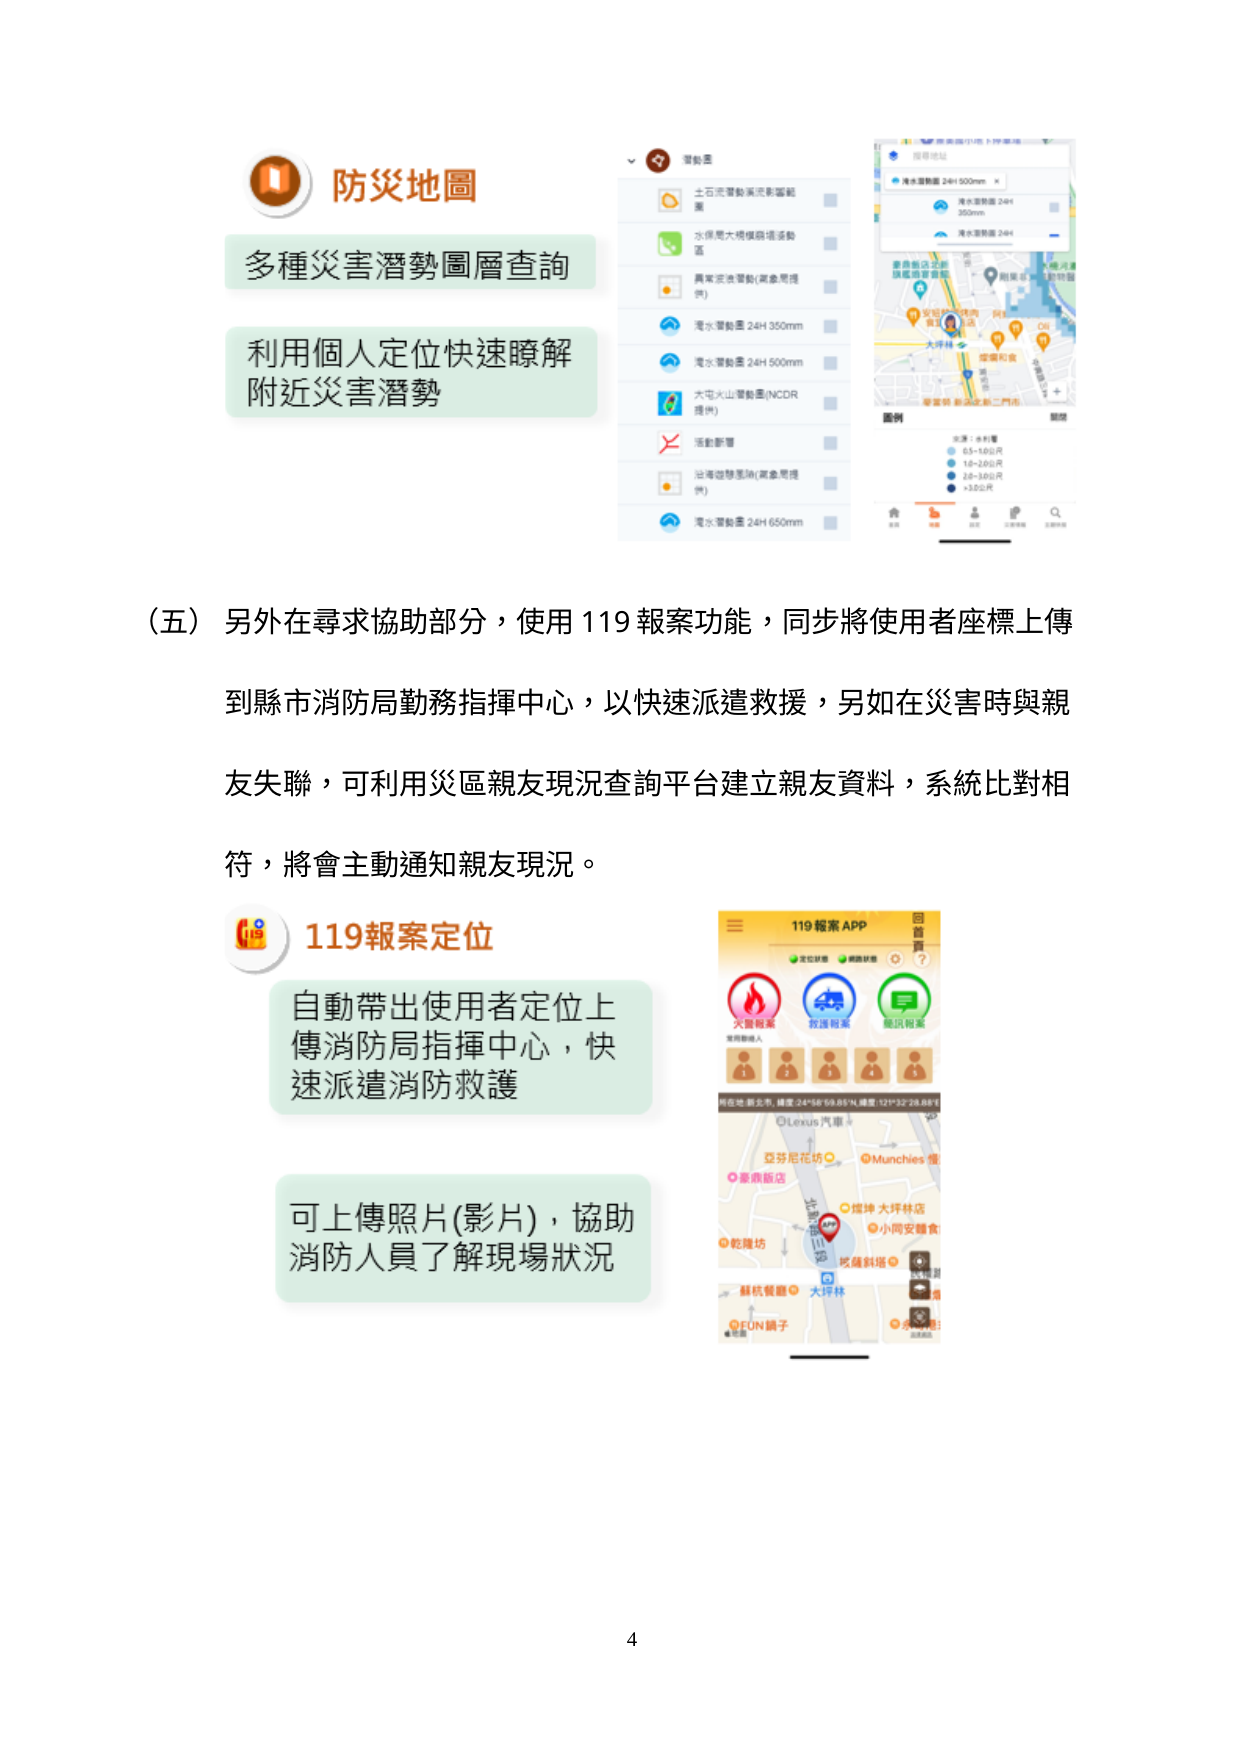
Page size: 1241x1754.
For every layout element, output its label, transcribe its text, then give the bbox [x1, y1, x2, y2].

picture [224, 902, 1019, 1370]
picture [224, 136, 1123, 571]
list 另外在尋求協助部分，使用119報案功能，同步將使用者座標上傳到縣市消防局勤務指揮中心，以快速派遣救援，另如在災害時與親友失聯，可利用災區親友現況查詢平台建立親友資料，系統比對相符，將會主動通知親友現況。 [130, 580, 1098, 902]
